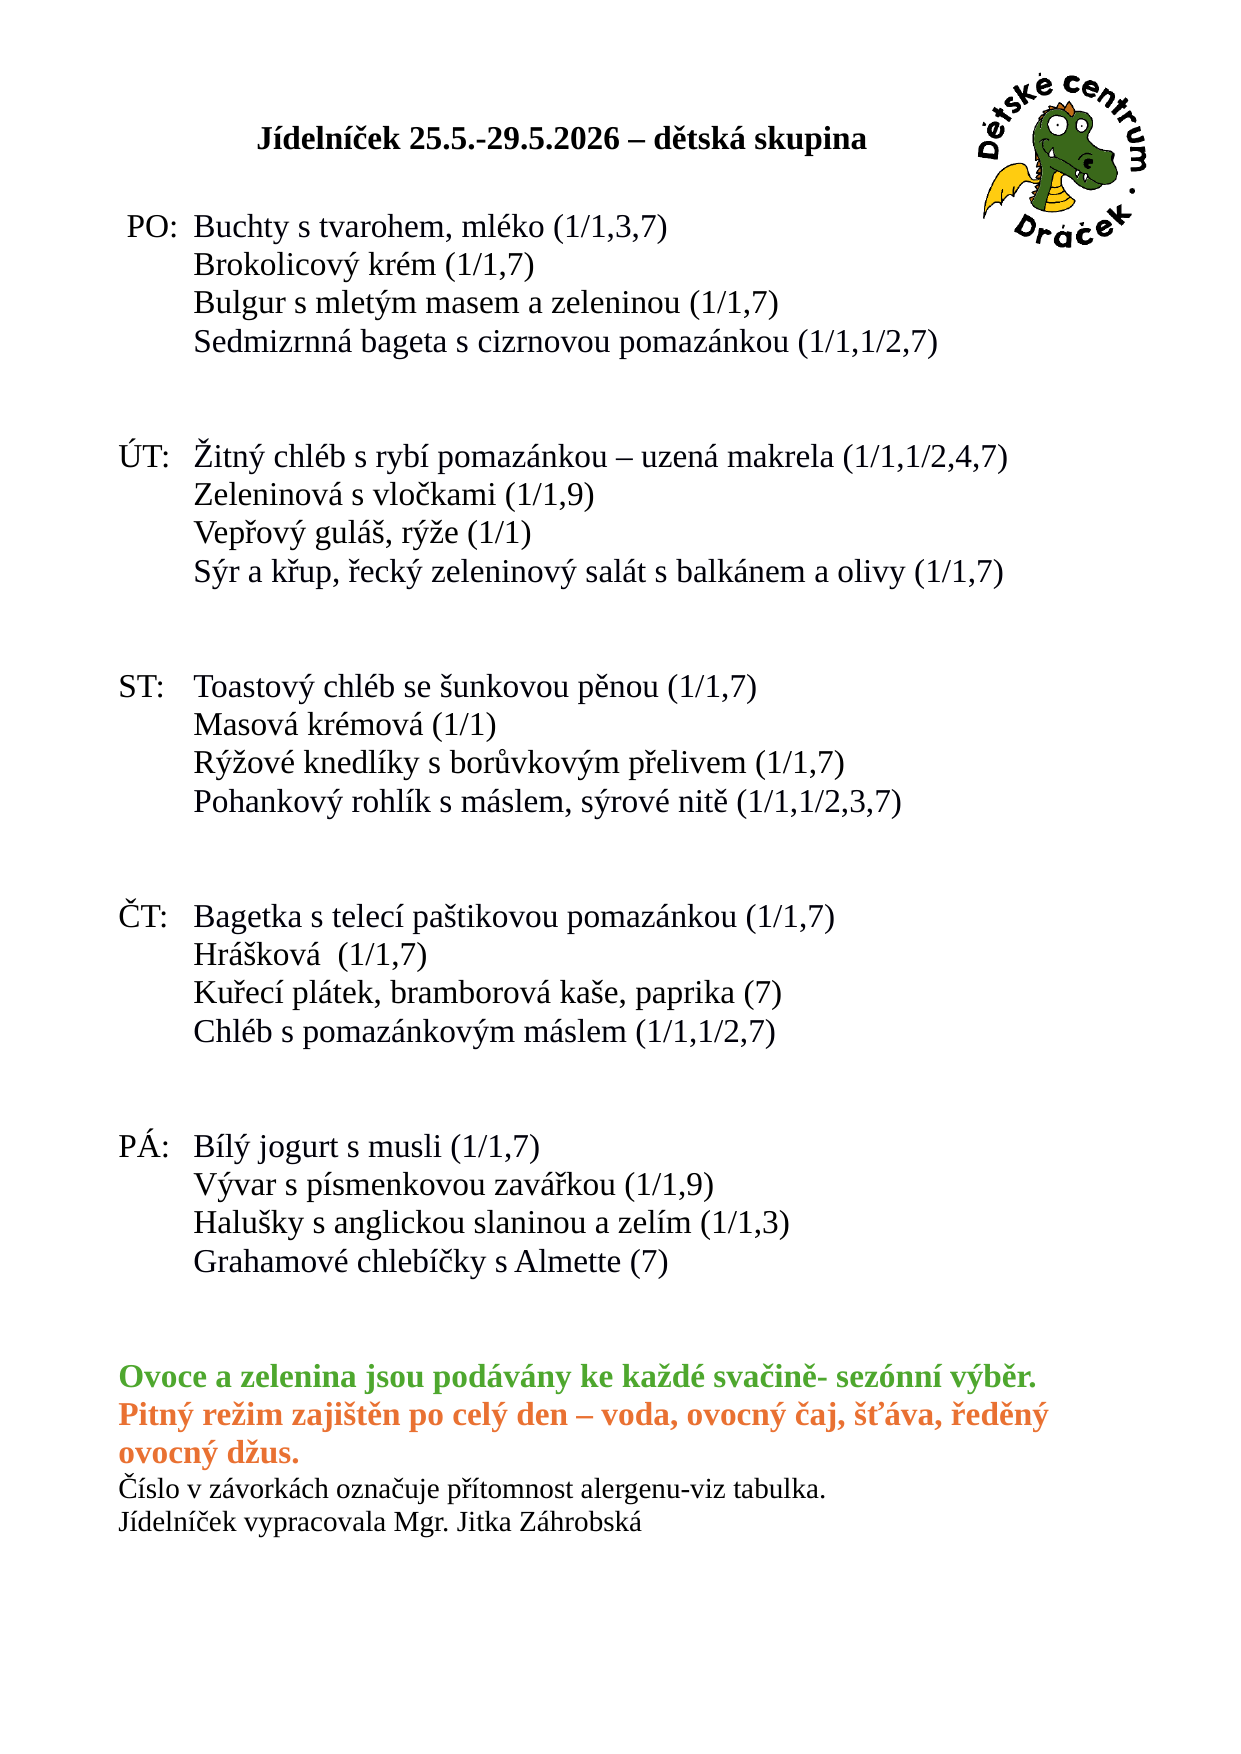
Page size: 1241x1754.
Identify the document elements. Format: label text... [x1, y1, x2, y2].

table_cell [111, 1203, 186, 1241]
table_cell Bílý jogurt s musli (1/1,7) [186, 1126, 1151, 1164]
table_header Buchty s tvarohem, mléko (1/1,3,7) [186, 206, 1151, 244]
table_cell Žitný chléb s rybí pomazánkou – uzená makrela (1/1,1/2,4,7) [186, 436, 1151, 474]
table_cell Zeleninová s vločkami (1/1,9) [186, 474, 1151, 512]
table_cell Halušky s anglickou slaninou a zelím (1/1,3) [186, 1203, 1151, 1241]
table_cell Grahamové chlebíčky s Almette (7) [186, 1241, 1151, 1356]
table_cell ČT: [111, 896, 186, 934]
table_cell Hrášková (1/1,7) [186, 934, 1151, 972]
table_cell [111, 1011, 186, 1049]
text Pitný režim zajištěn po celý den – voda, ovocný čaj, šťáva, ředěný ovocný džus. [118, 1394, 1122, 1471]
table_cell Kuřecí plátek, bramborová kaše, paprika (7) [186, 973, 1151, 1011]
table_cell Vývar s písmenkovou zavářkou (1/1,9) [186, 1164, 1151, 1202]
table_cell Toastový chléb se šunkovou pěnou (1/1,7) [186, 666, 1151, 704]
table_cell Pohankový rohlík s máslem, sýrové nitě (1/1,1/2,3,7) [186, 781, 1151, 819]
table_cell Sýr a křup, řecký zeleninový salát s balkánem a olivy (1/1,7) [186, 551, 1151, 589]
table_cell [111, 704, 186, 742]
table_cell [111, 743, 186, 781]
table_cell PÁ: [111, 1126, 186, 1164]
table_cell [111, 359, 186, 436]
text Ovoce a zelenina jsou podávány ke každé svačině- sezónní výběr. [118, 1356, 1122, 1394]
table_cell [111, 781, 186, 819]
table_cell [111, 513, 186, 551]
text Jídelníček 25.5.-29.5.2026 – dětská skupina [118, 118, 1038, 156]
table_cell Sedmizrnná bageta s cizrnovou pomazánkou (1/1,1/2,7) [186, 321, 1151, 359]
table_cell Brokolicový krém (1/1,7) [186, 244, 1151, 282]
table_cell [111, 474, 186, 512]
text Jídelníček vypracovala Mgr. Jitka Záhrobská [118, 1504, 1122, 1538]
table_cell [186, 359, 1151, 436]
table_cell [111, 819, 186, 896]
table_cell [111, 551, 186, 589]
table_cell [111, 1241, 186, 1356]
table_cell Masová krémová (1/1) [186, 704, 1151, 742]
text [1089, 118, 1122, 156]
table_cell [186, 819, 1151, 896]
text Číslo v závorkách označuje přítomnost alergenu-viz tabulka. [118, 1471, 1122, 1504]
table_cell [111, 973, 186, 1011]
table_cell Rýžové knedlíky s borůvkovým přelivem (1/1,7) [186, 743, 1151, 781]
table_cell Chléb s pomazánkovým máslem (1/1,1/2,7) [186, 1011, 1151, 1049]
table_cell Bagetka s telecí paštikovou pomazánkou (1/1,7) [186, 896, 1151, 934]
table_header PO: [111, 206, 186, 359]
table_cell [186, 1049, 1151, 1126]
table_cell [111, 934, 186, 972]
table_cell [111, 1164, 186, 1202]
table_cell [186, 589, 1151, 666]
table_cell [111, 589, 186, 666]
table_cell ST: [111, 666, 186, 704]
table_cell Bulgur s mletým masem a zeleninou (1/1,7) [186, 283, 1151, 321]
table_cell [111, 1049, 186, 1126]
table_cell ÚT: [111, 436, 186, 474]
table_cell Vepřový guláš, rýže (1/1) [186, 513, 1151, 551]
